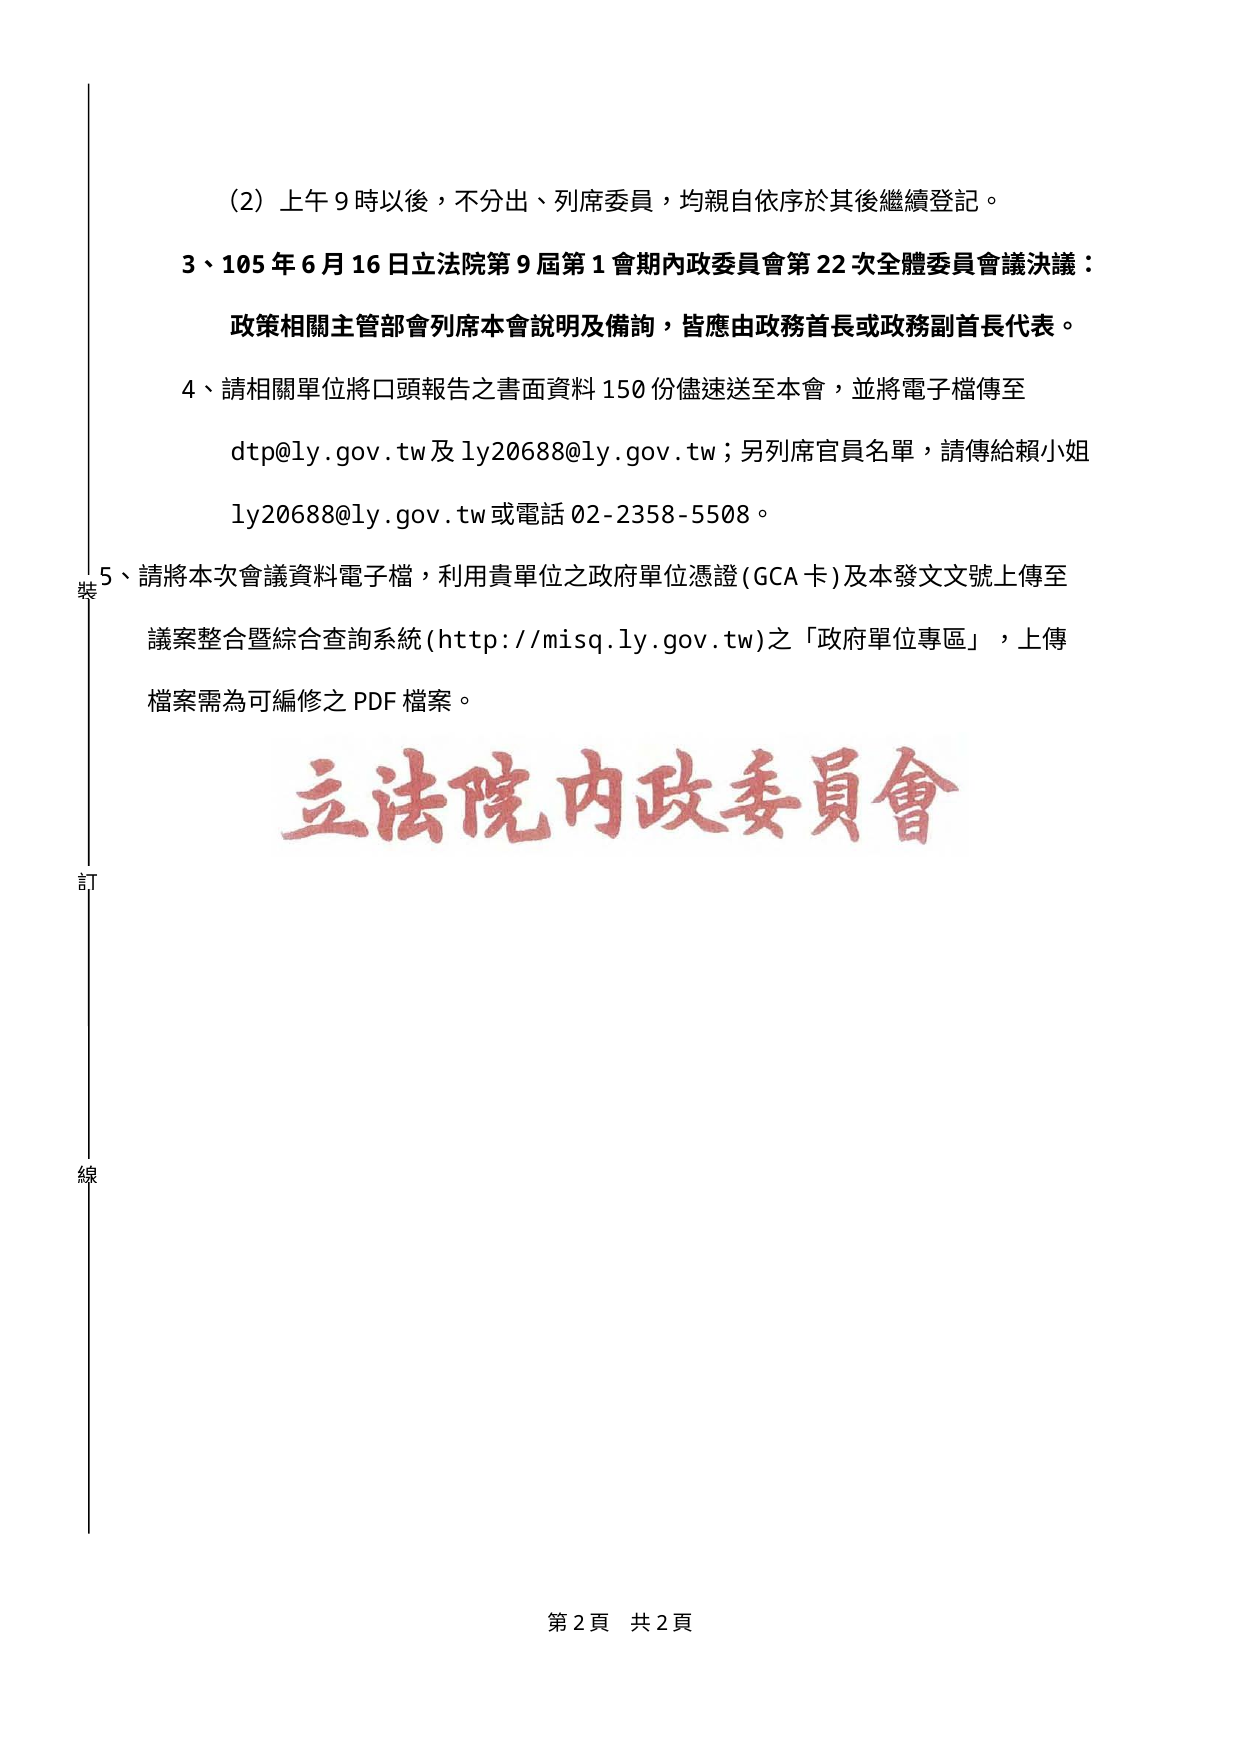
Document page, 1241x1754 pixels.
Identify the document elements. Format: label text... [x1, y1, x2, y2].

list 105年6月16日立法院第9屆第1會期內政委員會第22次全體委員會議決議：政策相關主管部會列席本會說明及備詢，皆應由政務首長或政務副首長代表。 [181, 221, 1092, 346]
list 請將本次會議資料電子檔，利用貴單位之政府單位憑證(GCA卡)及本發文文號上傳至議案整合暨綜合查詢系統(http://misq.ly.gov.tw)之「政府單位專區」，上傳檔案需為可編修之PDF檔案。 [98, 533, 1092, 721]
list 請相關單位將口頭報告之書面資料150份儘速送至本會，並將電子檔傳至dtp@ly.gov.tw及ly20688@ly.gov.tw；另列席官員名單，請傳給賴小姐ly20688@ly.gov.tw或電話02-2358-5508。 [181, 346, 1092, 533]
list 上午9時以後，不分出、列席委員，均親自依序於其後繼續登記。 [214, 158, 1092, 221]
